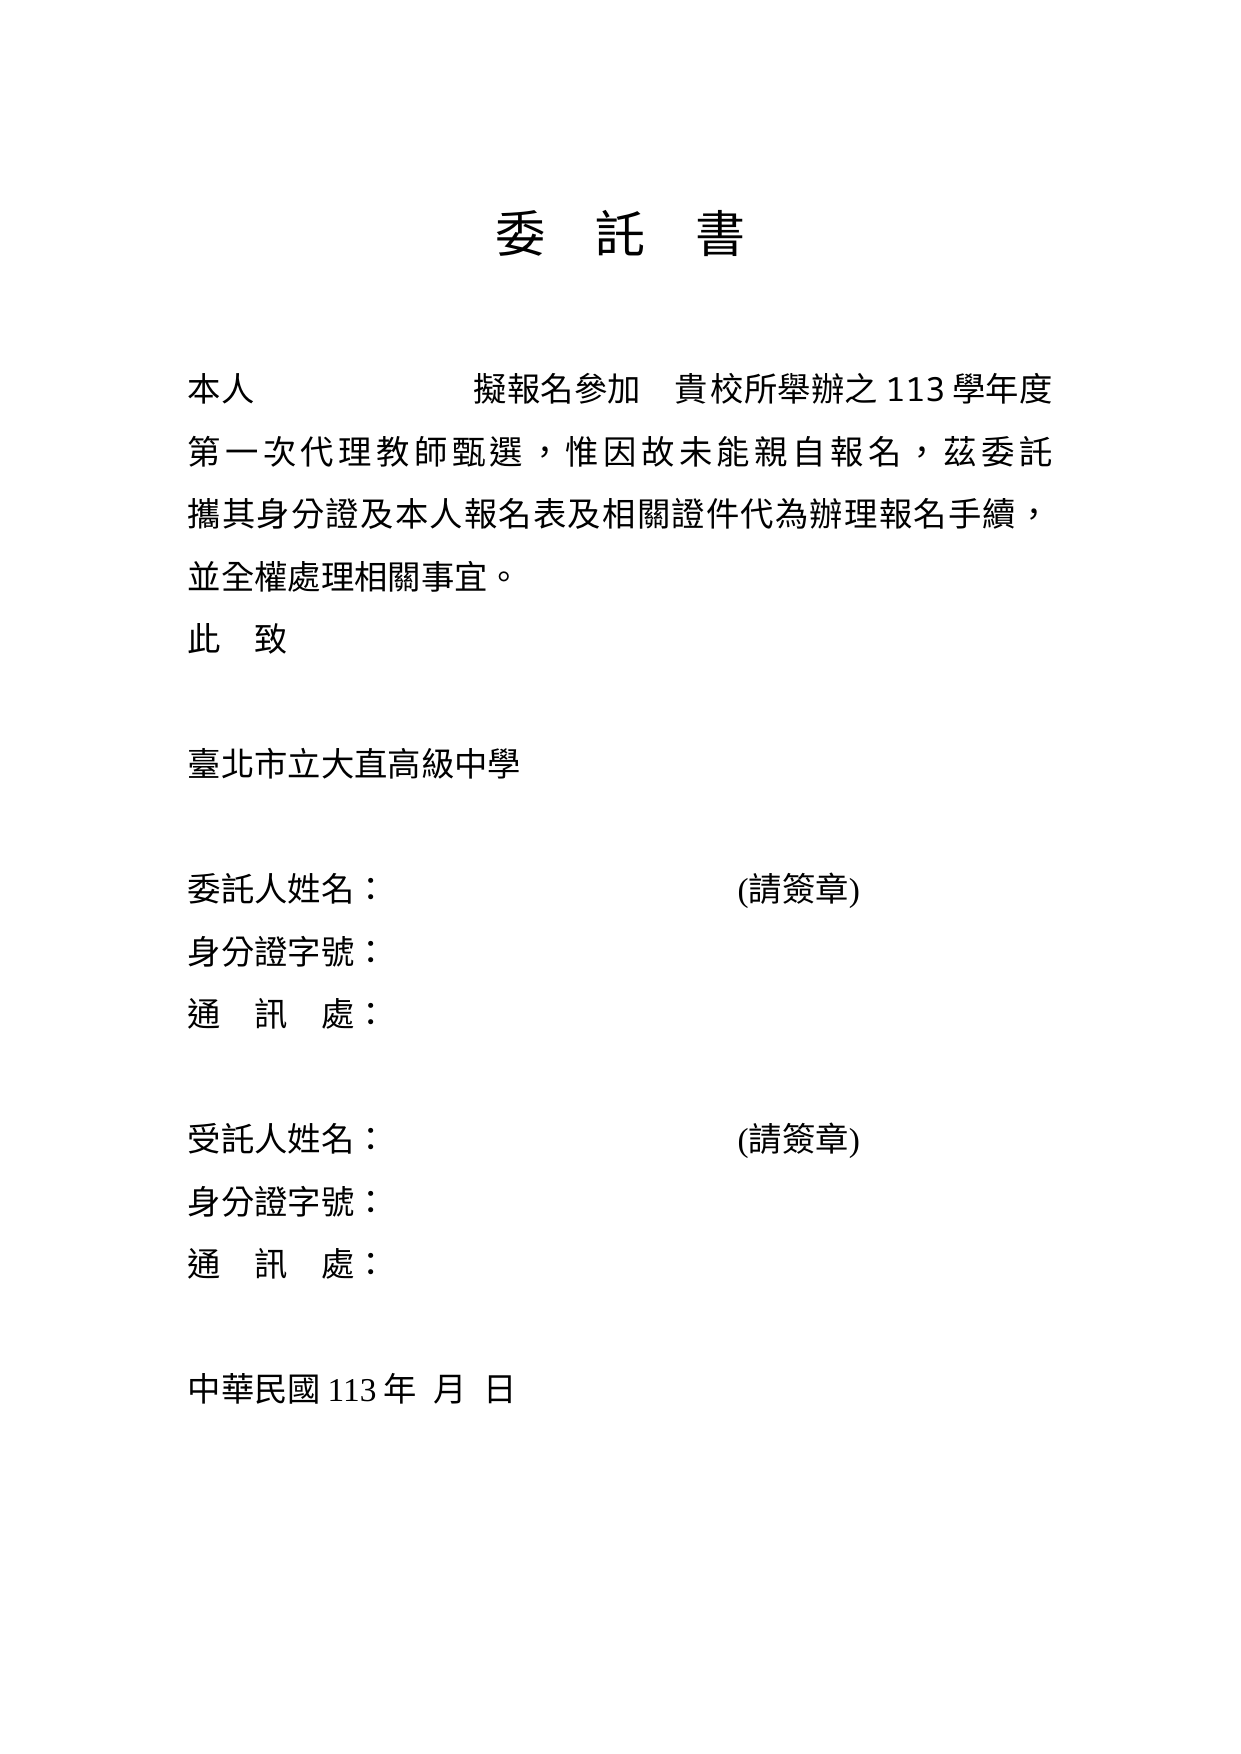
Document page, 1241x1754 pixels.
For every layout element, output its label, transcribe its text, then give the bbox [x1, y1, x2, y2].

text 此 致 [187, 596, 1053, 658]
text 受託人姓名： (請簽章) [187, 1096, 1053, 1158]
text 臺北市立大直高級中學 [187, 721, 1053, 783]
text 通 訊 處： [187, 971, 1053, 1033]
text 中華民國113年 月 日 [187, 1346, 1053, 1408]
text 身分證字號： [187, 1158, 1053, 1221]
text 委託人姓名： (請簽章) [187, 846, 1053, 908]
text 委 託 書 [187, 158, 1053, 283]
text 通 訊 處： [187, 1221, 1053, 1283]
text 本人 擬報名參加 貴校所舉辦之113學年度第一次代理教師甄選，惟因故未能親自報名，茲委託 攜其身分證及本人報名表及相關證件代為辦理報名手續，並全權處理相關事宜。 [187, 346, 1053, 596]
text 身分證字號： [187, 908, 1053, 971]
